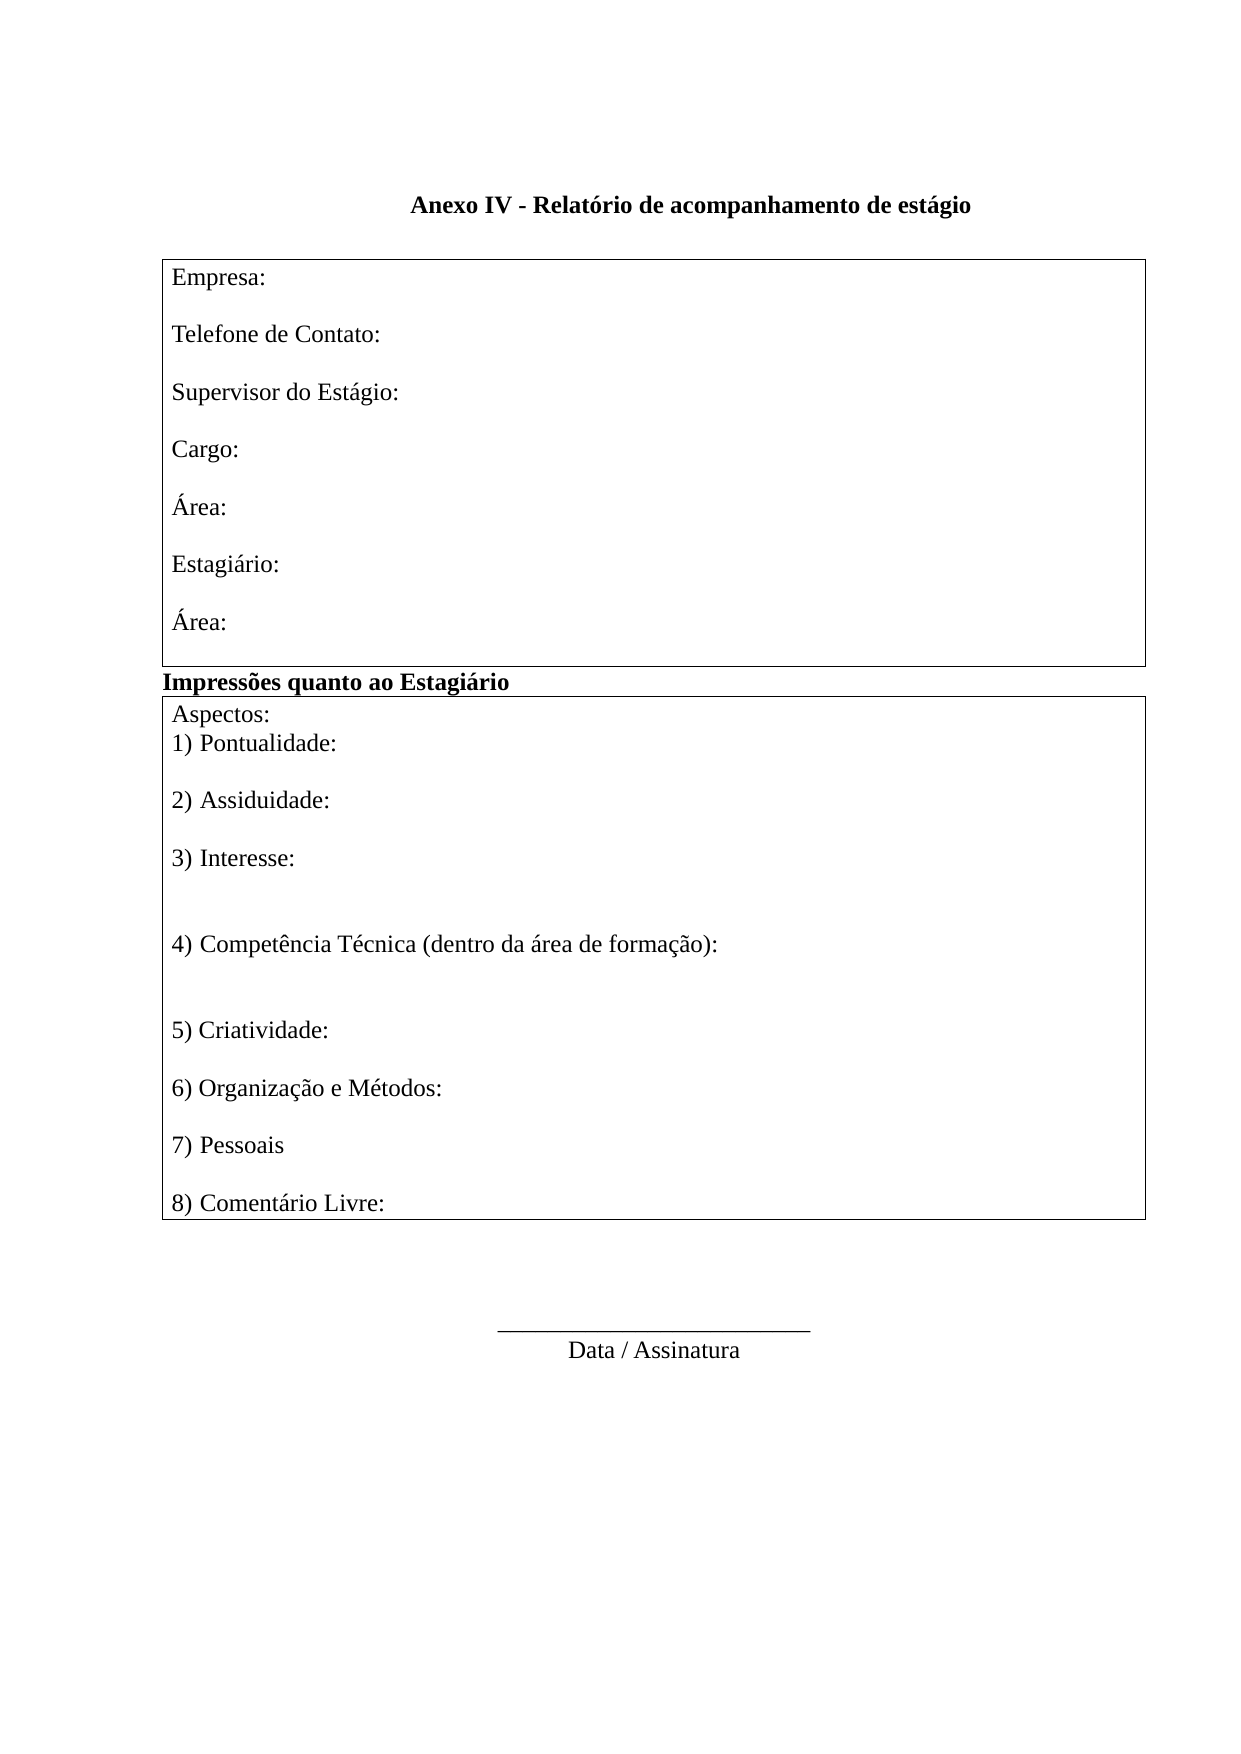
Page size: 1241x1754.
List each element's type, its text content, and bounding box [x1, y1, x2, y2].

text Anexo IV - Relatório de acompanhamento de estágio [162, 190, 1146, 219]
list Pontualidade: [163, 725, 1145, 757]
text Data / Assinatura [162, 1335, 1146, 1363]
text Área: [163, 603, 1145, 635]
text 6) Organização e Métodos: [163, 1070, 1145, 1102]
list Pessoais [163, 1127, 1145, 1159]
list Assiduidade: [163, 782, 1145, 814]
text _________________________ [162, 1306, 1146, 1335]
text Empresa: [163, 260, 1145, 290]
text Impressões quanto ao Estagiário [162, 667, 1146, 696]
text Cargo: [163, 431, 1145, 463]
list Competência Técnica (dentro da área de formação): [163, 926, 1145, 958]
text Supervisor do Estágio: [163, 373, 1145, 405]
text Aspectos: [163, 697, 1145, 725]
list Comentário Livre: [163, 1185, 1145, 1219]
text 5) Criatividade: [163, 1012, 1145, 1044]
text Área: [163, 488, 1145, 520]
list Interesse: [163, 840, 1145, 872]
text Telefone de Contato: [163, 316, 1145, 348]
text Estagiário: [163, 546, 1145, 578]
